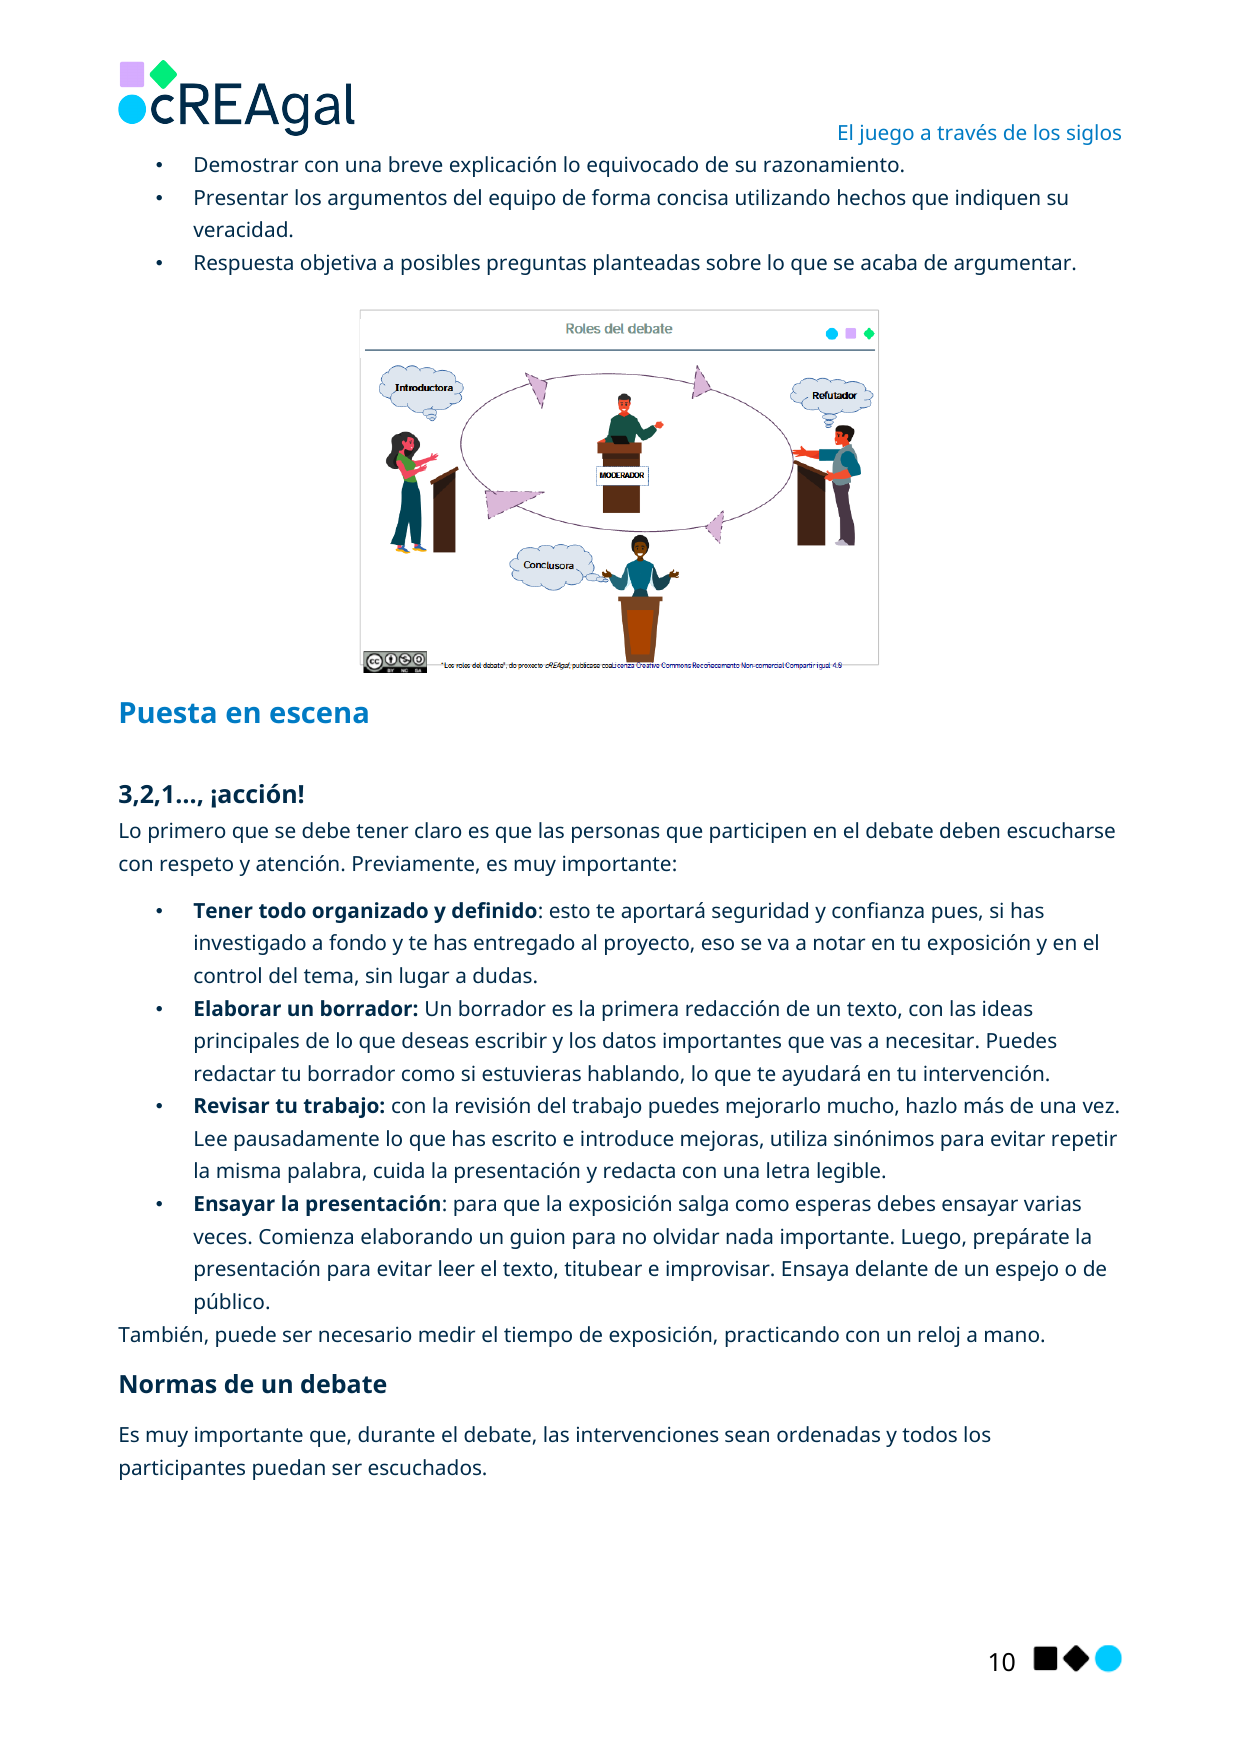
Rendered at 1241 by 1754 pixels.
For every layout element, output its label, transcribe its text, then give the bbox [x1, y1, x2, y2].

list Ensayar la presentación: para que la exposición salga como esperas debes ensayar varias veces. Comienza elaborando un guion para no olvidar nada importante. Luego, prepárate la presentación para evitar leer el texto, titubear e improvisar. Ensaya delante de un espejo o de público. [156, 1189, 1122, 1316]
picture [118, 60, 355, 136]
list Respuesta objetiva a posibles preguntas planteadas sobre lo que se acaba de argumentar. [156, 248, 1122, 276]
picture [344, 292, 896, 682]
text Es muy importante que, durante el debate, las intervenciones sean ordenadas y todos los participantes puedan ser escuchados. [118, 1421, 1122, 1482]
text También, puede ser necesario medir el tiempo de exposición, practicando con un reloj a mano. [118, 1320, 1122, 1348]
list Elaborar un borrador: Un borrador es la primera redacción de un texto, con las ideas principales de lo que deseas escribir y los datos importantes que vas a necesitar. Puedes redactar tu borrador como si estuvieras hablando, lo que te ayudará en tu intervención. [156, 994, 1122, 1087]
text Normas de un debate [118, 1367, 1122, 1401]
text Lo primero que se debe tener claro es que las personas que participen en el debate deben escucharse con respeto y atención. Previamente, es muy importante: [118, 816, 1122, 877]
list Revisar tu trabajo: con la revisión del trabajo puedes mejorarlo mucho, hazlo más de una vez. Lee pausadamente lo que has escrito e introduce mejoras, utiliza sinónimos para evitar repetir la misma palabra, cuida la presentación y redacta con una letra legible. [156, 1091, 1122, 1185]
picture [1033, 1645, 1123, 1673]
list Tener todo organizado y definido: esto te aportará seguridad y confianza pues, si has investigado a fondo y te has entregado al proyecto, eso se va a notar en tu exposición y en el control del tema, sin lugar a dudas. [156, 896, 1122, 989]
text 3,2,1…, ¡acción! [118, 777, 1122, 811]
list Demostrar con una breve explicación lo equivocado de su razonamiento. [156, 150, 1122, 178]
text Puesta en escena [118, 281, 1122, 732]
list Presentar los argumentos del equipo de forma concisa utilizando hechos que indiquen su veracidad. [156, 183, 1122, 244]
